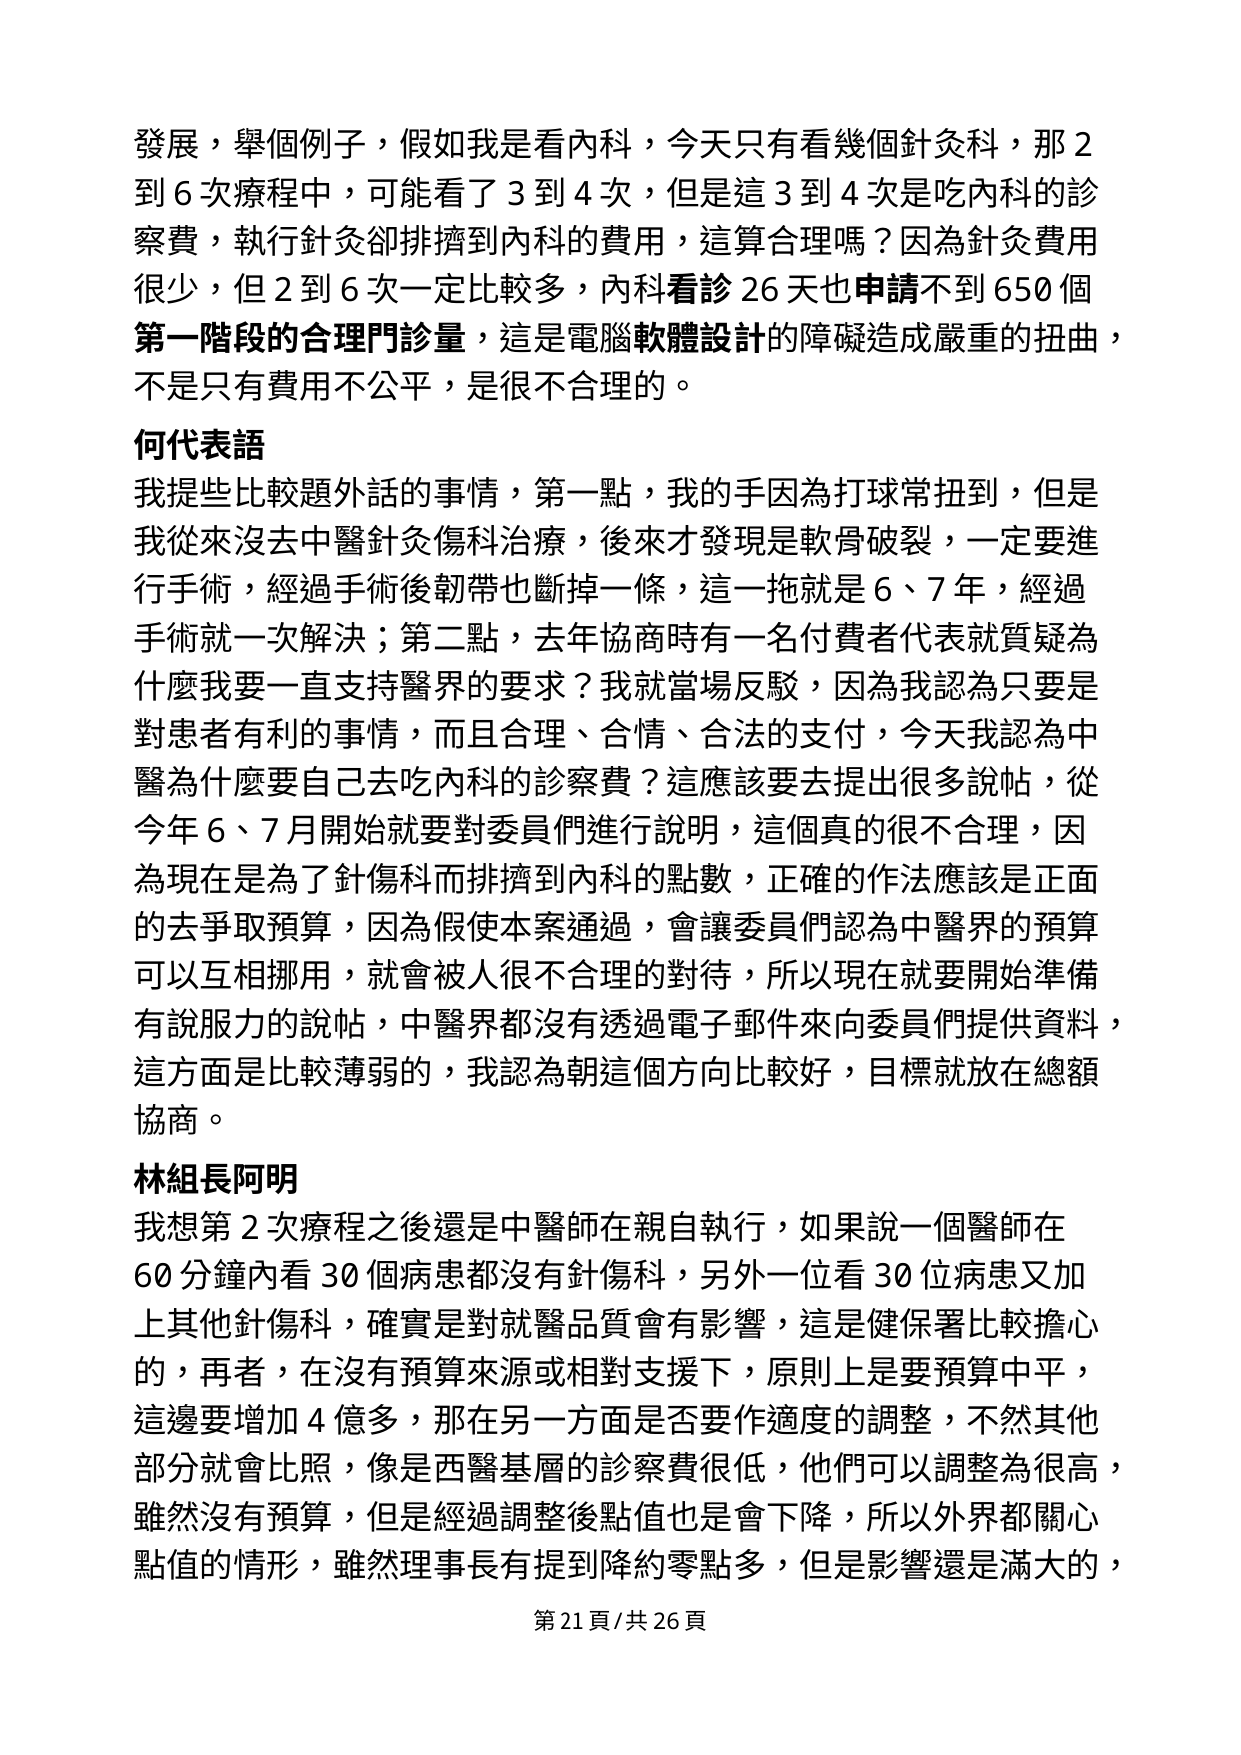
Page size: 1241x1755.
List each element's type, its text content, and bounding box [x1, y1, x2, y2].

text 何代表語 [133, 421, 1107, 466]
text 我想第2次療程之後還是中醫師在親自執行，如果說一個醫師在60分鐘內看30個病患都沒有針傷科，另外一位看30位病患又加上其他針傷科，確實是對就醫品質會有影響，這是健保署比較擔心的，再者，在沒有預算來源或相對支援下，原則上是要預算中平，這邊要增加4億多，那在另一方面是否要作適度的調整，不然其他部分就會比照，像是西醫基層的診察費很低，他們可以調整為很高，雖然沒有預算，但是經過調整後點值也是會下降，所以外界都關心點值的情形，雖然理事長有提到降約零點多，但是影響還是滿大的，我是建議本案緩議，畢竟非協商因素的部分中醫總共約2億多，一下各個項目都要調，點值還是會衝擊。 [133, 1200, 1107, 1587]
text 林組長阿明 [133, 1154, 1107, 1200]
text 我提些比較題外話的事情，第一點，我的手因為打球常扭到，但是我從來沒去中醫針灸傷科治療，後來才發現是軟骨破裂，一定要進行手術，經過手術後韌帶也斷掉一條，這一拖就是6、7年，經過手術就一次解決；第二點，去年協商時有一名付費者代表就質疑為什麼我要一直支持醫界的要求？我就當場反駁，因為我認為只要是對患者有利的事情，而且合理、合情、合法的支付，今天我認為中醫為什麼要自己去吃內科的診察費？這應該要去提出很多說帖，從今年6、7月開始就要對委員們進行說明，這個真的很不合理，因為現在是為了針傷科而排擠到內科的點數，正確的作法應該是正面的去爭取預算，因為假使本案通過，會讓委員們認為中醫界的預算可以互相挪用，就會被人很不合理的對待，所以現在就要開始準備有說服力的說帖，中醫界都沒有透過電子郵件來向委員們提供資料，這方面是比較薄弱的，我認為朝這個方向比較好，目標就放在總額協商。 [133, 466, 1107, 1142]
text 為何9月27日協商已經提過，今天的會議還要再提出來？協商時提出是因為全聯會要爭取預算，既然拿不到預算，但這又是非常不合理的事情，沒有增加健保的費用，而是希望中醫往正常的方向來發展，舉個例子，假如我是看內科，今天只有看幾個針灸科，那2到6次療程中，可能看了3到4次，但是這3到4次是吃內科的診察費，執行針灸卻排擠到內科的費用，這算合理嗎？因為針灸費用很少，但2到6次一定比較多，內科看診26天也申請不到650個第一階段的合理門診量，這是電腦軟體設計的障礙造成嚴重的扭曲，不是只有費用不公平，是很不合理的。 [133, 118, 1107, 408]
